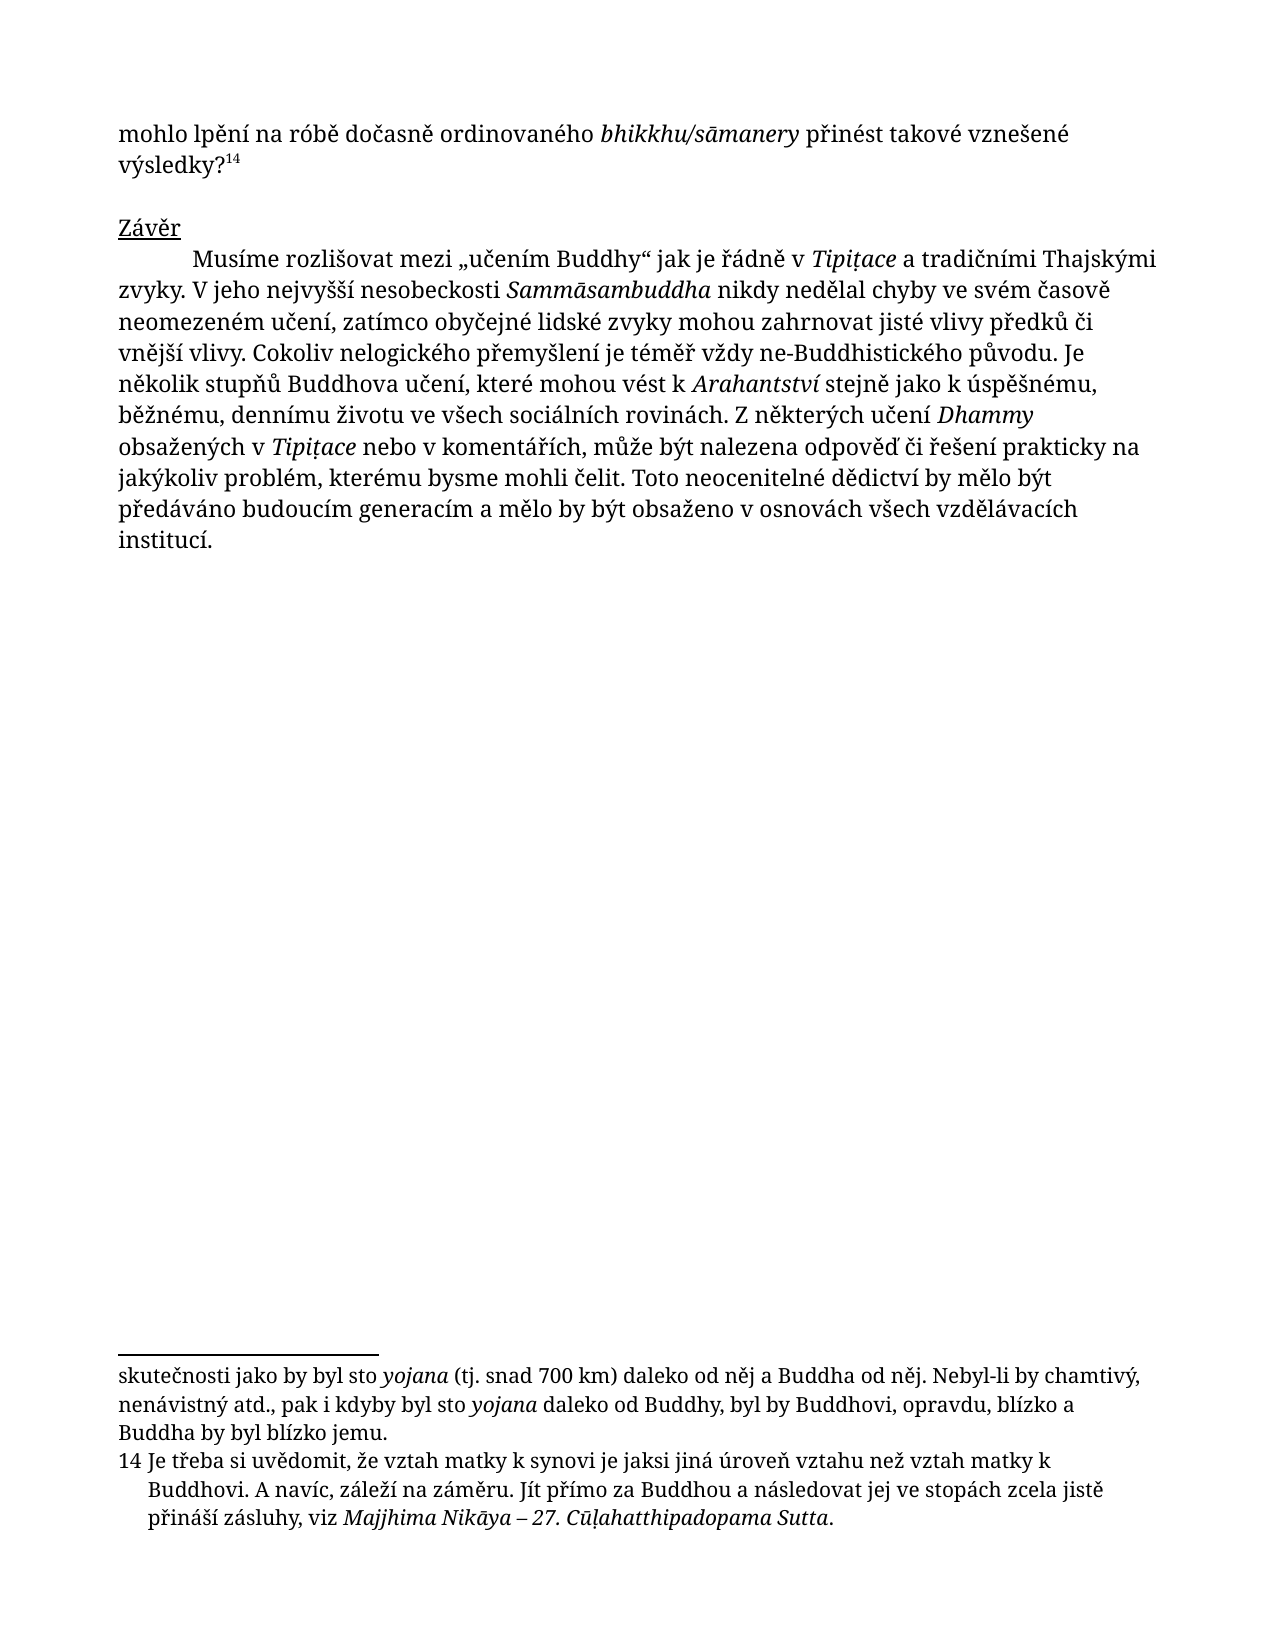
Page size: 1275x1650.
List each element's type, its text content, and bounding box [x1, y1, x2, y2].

text Musíme rozlišovat mezi „učením Buddhy“ jak je řádně v Tipiṭace a tradičními Thajskými zvyky. V jeho nejvyšší nesobeckosti Sammāsambuddha nikdy nedělal chyby ve svém časově neomezeném učení, zatímco obyčejné lidské zvyky mohou zahrnovat jisté vlivy předků či vnější vlivy. Cokoliv nelogického přemyšlení je téměř vždy ne-Buddhistického původu. Je několik stupňů Buddhova učení, které mohou vést k Arahantství stejně jako k úspěšnému, běžnému, dennímu životu ve všech sociálních rovinách. Z některých učení Dhammy obsažených v Tipiṭace nebo v komentářích, může být nalezena odpověď či řešení prakticky na jakýkoliv problém, kterému bysme mohli čelit. Toto neocenitelné dědictví by mělo být předáváno budoucím generacím a mělo by být obsaženo v osnovách všech vzdělávacích institucí. [118, 243, 1157, 556]
text Je třeba si uvědomit, že vztah matky k synovi je jaksi jiná úroveň vztahu než vztah matky k Buddhovi. A navíc, záleží na záměru. Jít přímo za Buddhou a následovat jej ve stopách zcela jistě přináší zásluhy, viz Majjhima Nikāya – 27. Cūḷahatthipadopama Sutta. [118, 1447, 1157, 1532]
text Závěr [118, 212, 1157, 243]
text skutečnosti jako by byl sto yojana (tj. snad 700 km) daleko od něj a Buddha od něj. Nebyl-li by chamtivý, nenávistný atd., pak i kdyby byl sto yojana daleko od Buddhy, byl by Buddhovi, opravdu, blízko a Buddha by byl blízko jemu. [118, 1361, 1157, 1447]
text mohlo lpění na róbě dočasně ordinovaného bhikkhu/sāmanery přinést takové vznešené výsledky? [118, 118, 1157, 181]
